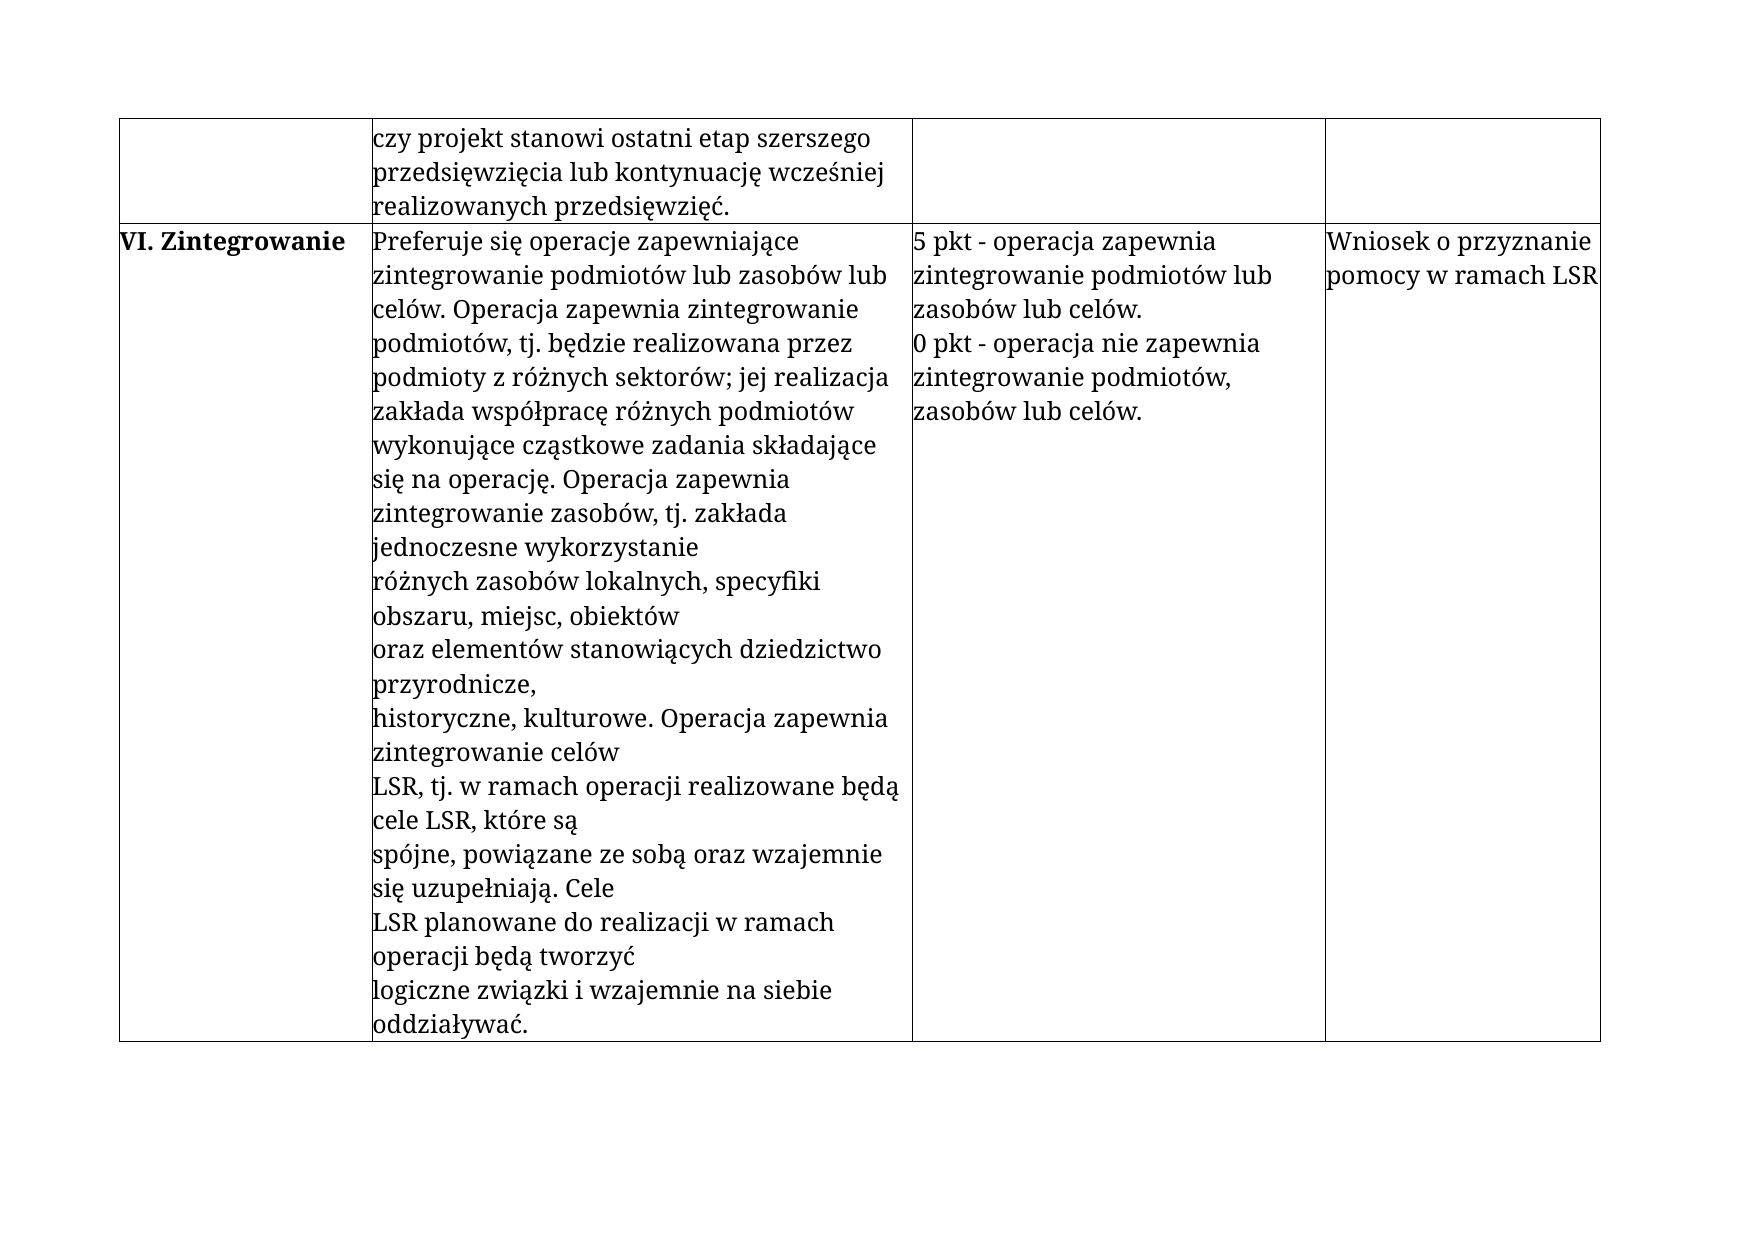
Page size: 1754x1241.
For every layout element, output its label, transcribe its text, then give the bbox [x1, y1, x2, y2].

table_cell czy projekt stanowi ostatni etap szerszego przedsięwzięcia lub kontynuację wcześniej realizowanych przedsięwzięć. [373, 119, 912, 222]
table_cell VI. Zintegrowanie [120, 224, 372, 1041]
table_cell 5 pkt - operacja zapewnia zintegrowanie podmiotów lub zasobów lub celów. 0 pkt - operacja nie zapewnia zintegrowanie podmiotów, zasobów lub celów. [913, 224, 1325, 1041]
table_cell Wniosek o przyznanie pomocy w ramach LSR [1326, 224, 1600, 1041]
table_cell [120, 119, 372, 222]
table_cell Preferuje się operacje zapewniające zintegrowanie podmiotów lub zasobów lub celów. Operacja zapewnia zintegrowanie podmiotów, tj. będzie realizowana przez podmioty z różnych sektorów; jej realizacja zakłada współpracę różnych podmiotów wykonujące cząstkowe zadania składające się na operację. Operacja zapewnia zintegrowanie zasobów, tj. zakłada jednoczesne wykorzystanie różnych zasobów lokalnych, specyfiki obszaru, miejsc, obiektów oraz elementów stanowiących dziedzictwo przyrodnicze, historyczne, kulturowe. Operacja zapewnia zintegrowanie celów LSR, tj. w ramach operacji realizowane będą cele LSR, które są spójne, powiązane ze sobą oraz wzajemnie się uzupełniają. Cele LSR planowane do realizacji w ramach operacji będą tworzyć logiczne związki i wzajemnie na siebie oddziaływać. [373, 224, 912, 1041]
table_cell [1326, 119, 1600, 222]
table_cell [913, 119, 1325, 222]
